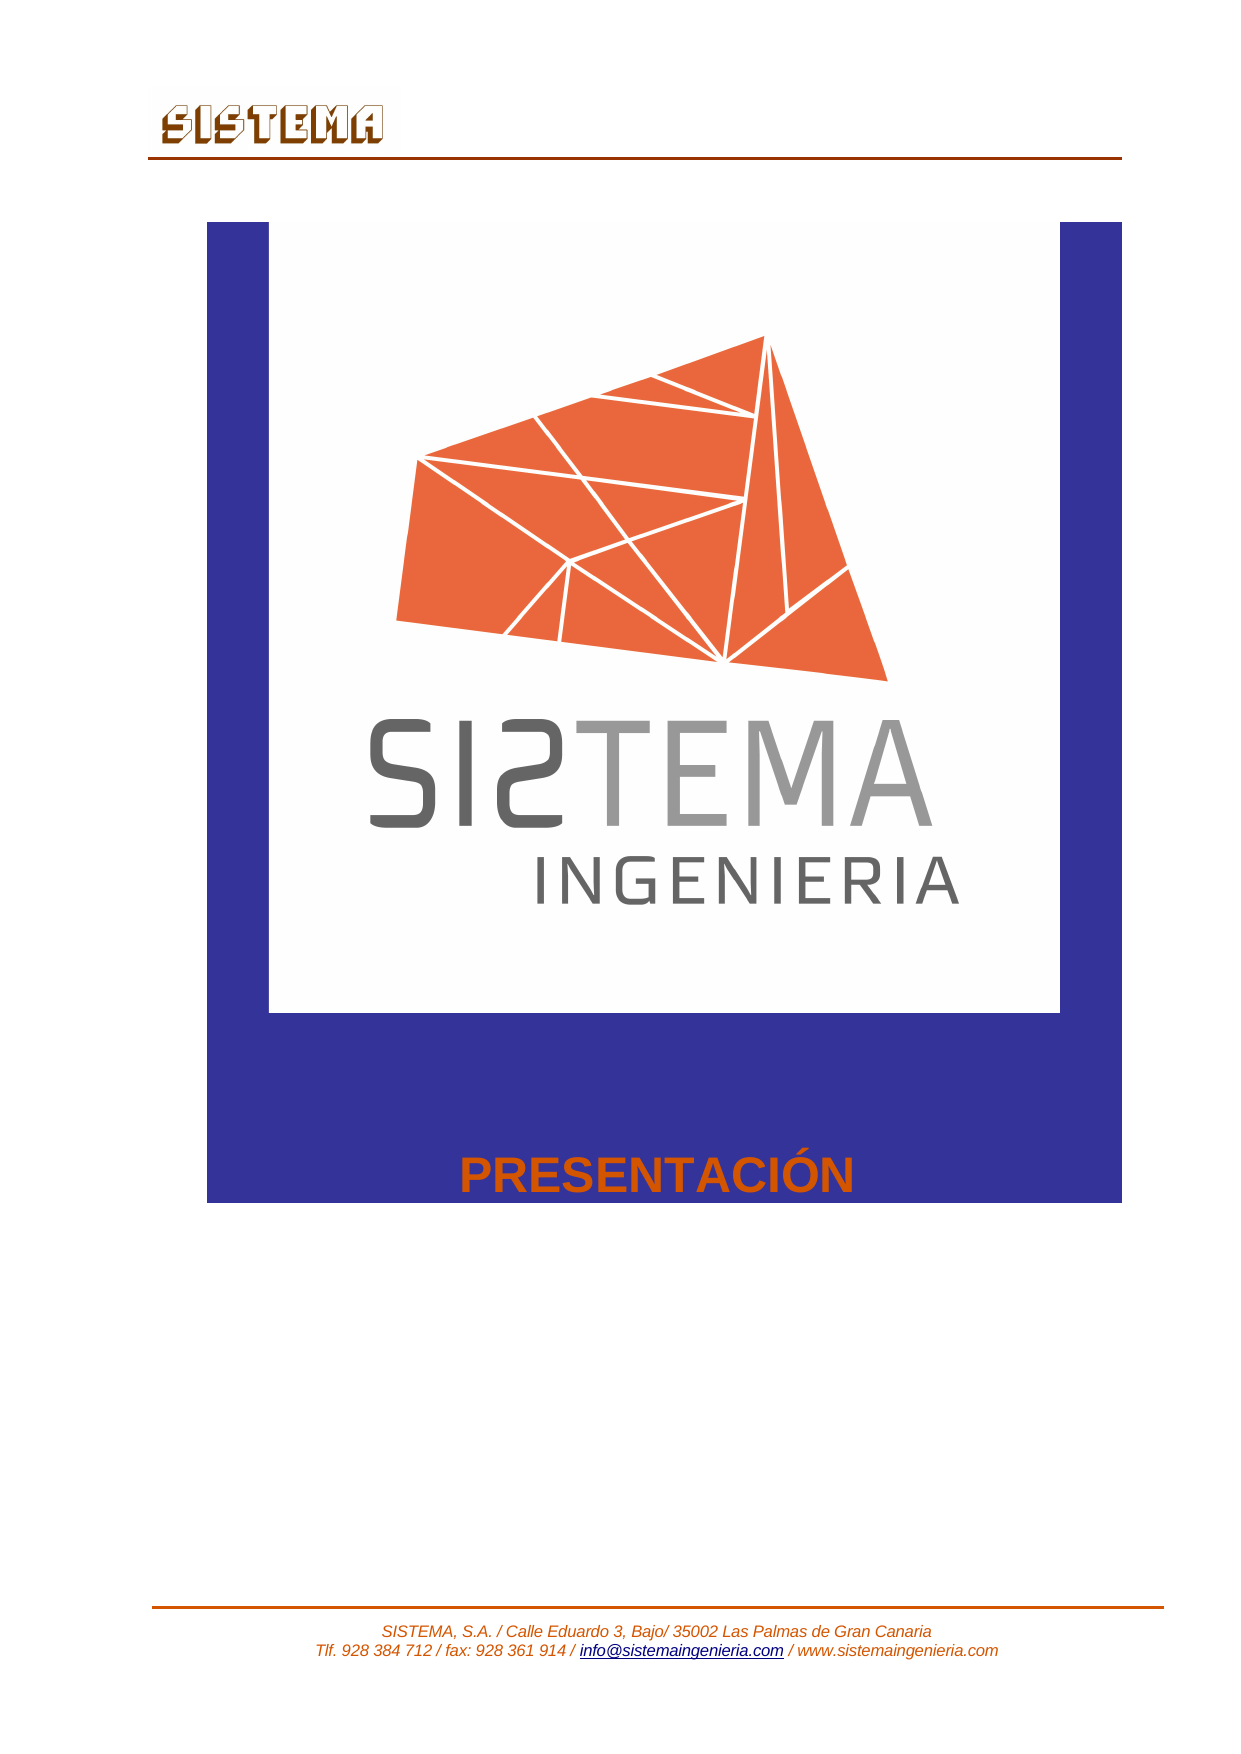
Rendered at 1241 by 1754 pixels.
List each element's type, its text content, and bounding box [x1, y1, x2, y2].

text PRESENTACIÓN [207, 1145, 1122, 1203]
